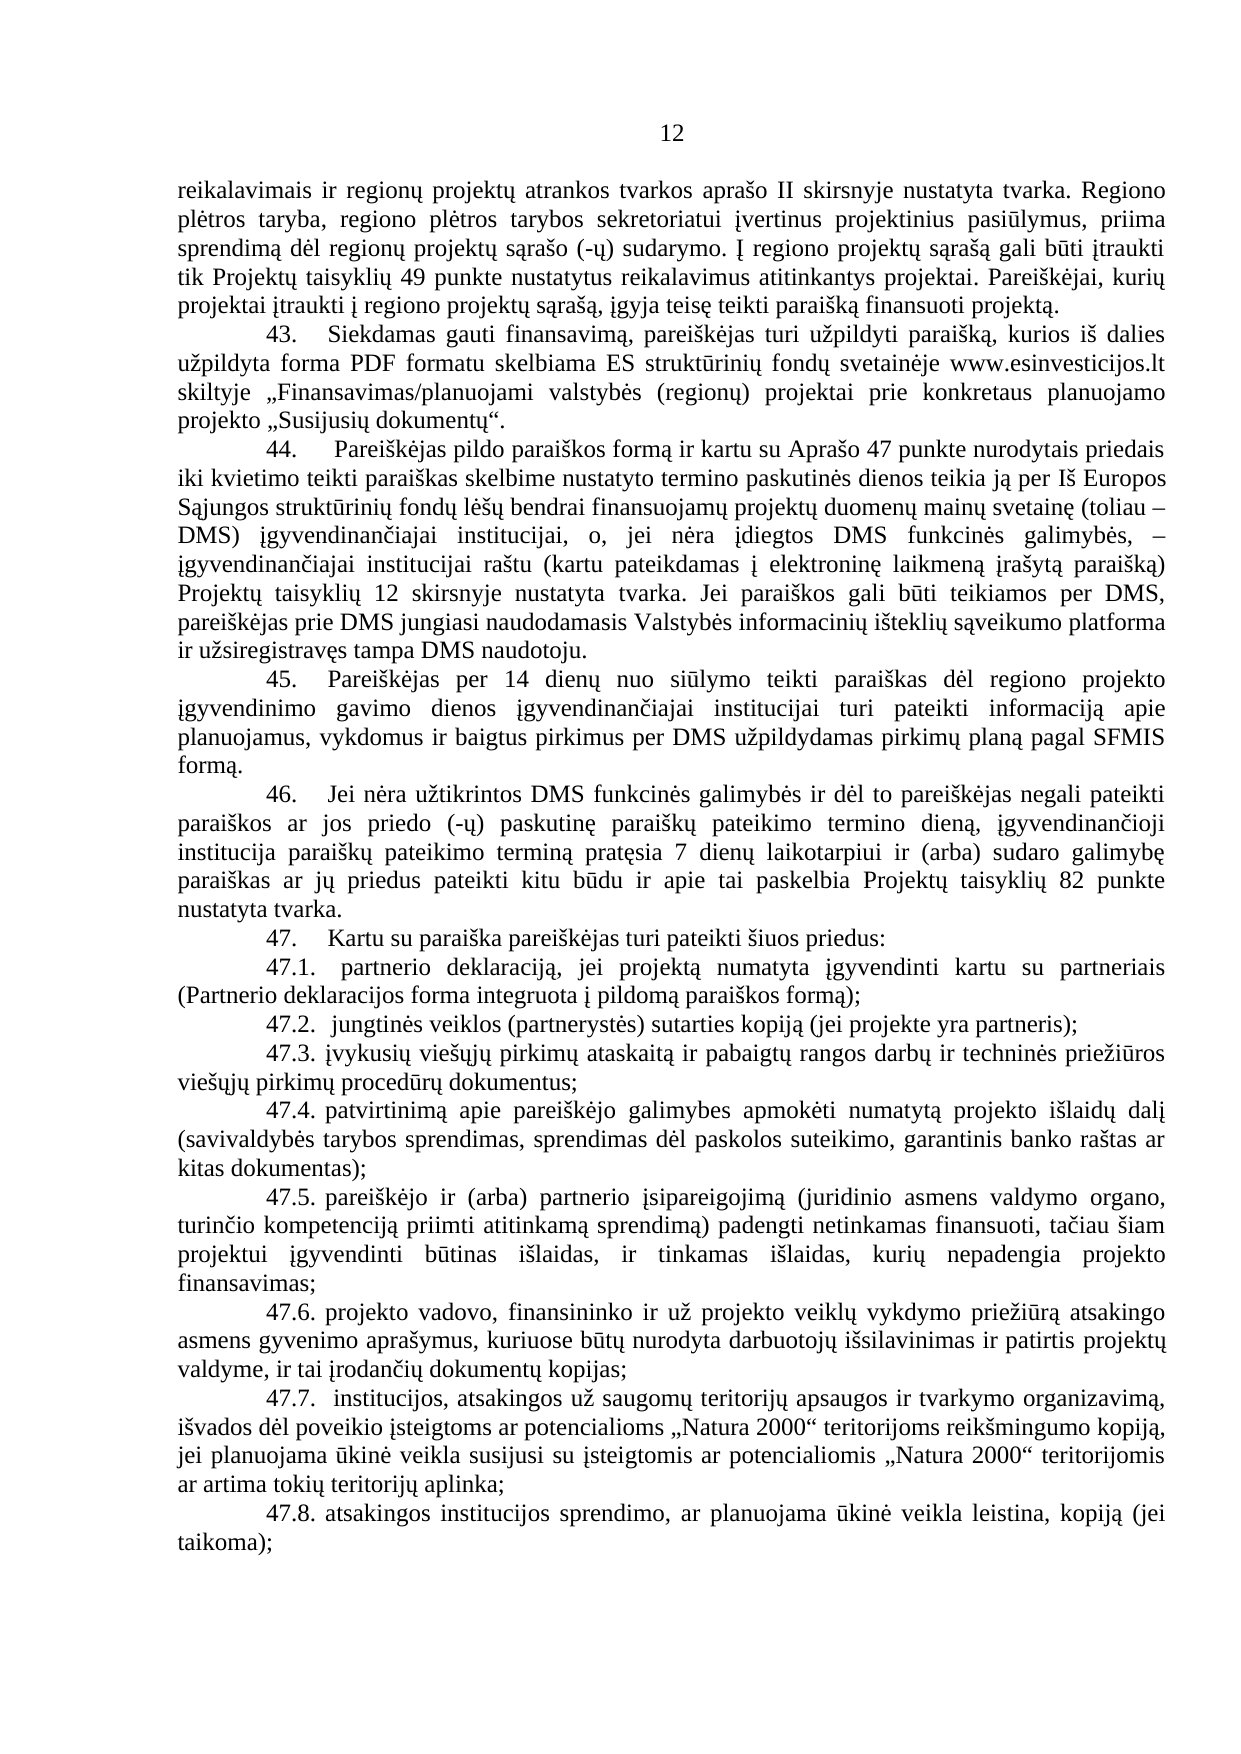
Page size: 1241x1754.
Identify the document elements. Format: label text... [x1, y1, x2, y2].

text 44. Pareiškėjas pildo paraiškos formą ir kartu su Aprašo 47 punkte nurodytais priedais iki kvietimo teikti paraiškas skelbime nustatyto termino paskutinės dienos teikia ją per Iš Europos Sąjungos struktūrinių fondų lėšų bendrai finansuojamų projektų duomenų mainų svetainę (toliau – DMS) įgyvendinančiajai institucijai, o, jei nėra įdiegtos DMS funkcinės galimybės, – įgyvendinančiajai institucijai raštu (kartu pateikdamas į elektroninę laikmeną įrašytą paraišką) Projektų taisyklių 12 skirsnyje nustatyta tvarka. Jei paraiškos gali būti teikiamos per DMS, pareiškėjas prie DMS jungiasi naudodamasis Valstybės informacinių išteklių sąveikumo platforma ir užsiregistravęs tampa DMS naudotoju. [177, 434, 1166, 664]
text 45. Pareiškėjas per 14 dienų nuo siūlymo teikti paraiškas dėl regiono projekto įgyvendinimo gavimo dienos įgyvendinančiajai institucijai turi pateikti informaciją apie planuojamus, vykdomus ir baigtus pirkimus per DMS užpildydamas pirkimų planą pagal SFMIS formą. [177, 664, 1166, 779]
text 43. Siekdamas gauti finansavimą, pareiškėjas turi užpildyti paraišką, kurios iš dalies užpildyta forma PDF formatu skelbiama ES struktūrinių fondų svetainėje www.esinvesticijos.lt skiltyje „Finansavimas/planuojami valstybės (regionų) projektai prie konkretaus planuojamo projekto „Susijusių dokumentų“. [177, 319, 1166, 434]
text 47.2. jungtinės veiklos (partnerystės) sutarties kopiją (jei projekte yra partneris); [177, 1009, 1166, 1038]
text reikalavimais ir regionų projektų atrankos tvarkos aprašo II skirsnyje nustatyta tvarka. Regiono plėtros taryba, regiono plėtros tarybos sekretoriatui įvertinus projektinius pasiūlymus, priima sprendimą dėl regionų projektų sąrašo (-ų) sudarymo. Į regiono projektų sąrašą gali būti įtraukti tik Projektų taisyklių 49 punkte nustatytus reikalavimus atitinkantys projektai. Pareiškėjai, kurių projektai įtraukti į regiono projektų sąrašą, įgyja teisę teikti paraišką finansuoti projektą. [177, 175, 1166, 319]
text 47.6. projekto vadovo, finansininko ir už projekto veiklų vykdymo priežiūrą atsakingo asmens gyvenimo aprašymus, kuriuose būtų nurodyta darbuotojų išsilavinimas ir patirtis projektų valdyme, ir tai įrodančių dokumentų kopijas; [177, 1297, 1166, 1383]
text 47.8. atsakingos institucijos sprendimo, ar planuojama ūkinė veikla leistina, kopiją (jei taikoma); [177, 1498, 1166, 1556]
text 47.3. įvykusių viešųjų pirkimų ataskaitą ir pabaigtų rangos darbų ir techninės priežiūros viešųjų pirkimų procedūrų dokumentus; [177, 1038, 1166, 1096]
text 47.1. partnerio deklaraciją, jei projektą numatyta įgyvendinti kartu su partneriais (Partnerio deklaracijos forma integruota į pildomą paraiškos formą); [177, 952, 1166, 1009]
text 47.5. pareiškėjo ir (arba) partnerio įsipareigojimą (juridinio asmens valdymo organo, turinčio kompetenciją priimti atitinkamą sprendimą) padengti netinkamas finansuoti, tačiau šiam projektui įgyvendinti būtinas išlaidas, ir tinkamas išlaidas, kurių nepadengia projekto finansavimas; [177, 1182, 1166, 1297]
text 47.7. institucijos, atsakingos už saugomų teritorijų apsaugos ir tvarkymo organizavimą, išvados dėl poveikio įsteigtoms ar potencialioms „Natura 2000“ teritorijoms reikšmingumo kopiją, jei planuojama ūkinė veikla susijusi su įsteigtomis ar potencialiomis „Natura 2000“ teritorijomis ar artima tokių teritorijų aplinka; [177, 1383, 1166, 1498]
text 46. Jei nėra užtikrintos DMS funkcinės galimybės ir dėl to pareiškėjas negali pateikti paraiškos ar jos priedo (-ų) paskutinę paraiškų pateikimo termino dieną, įgyvendinančioji institucija paraiškų pateikimo terminą pratęsia 7 dienų laikotarpiui ir (arba) sudaro galimybę paraiškas ar jų priedus pateikti kitu būdu ir apie tai paskelbia Projektų taisyklių 82 punkte nustatyta tvarka. [177, 779, 1166, 923]
text 47.4. patvirtinimą apie pareiškėjo galimybes apmokėti numatytą projekto išlaidų dalį (savivaldybės tarybos sprendimas, sprendimas dėl paskolos suteikimo, garantinis banko raštas ar kitas dokumentas); [177, 1096, 1166, 1182]
text 47. Kartu su paraiška pareiškėjas turi pateikti šiuos priedus: [177, 923, 1166, 952]
